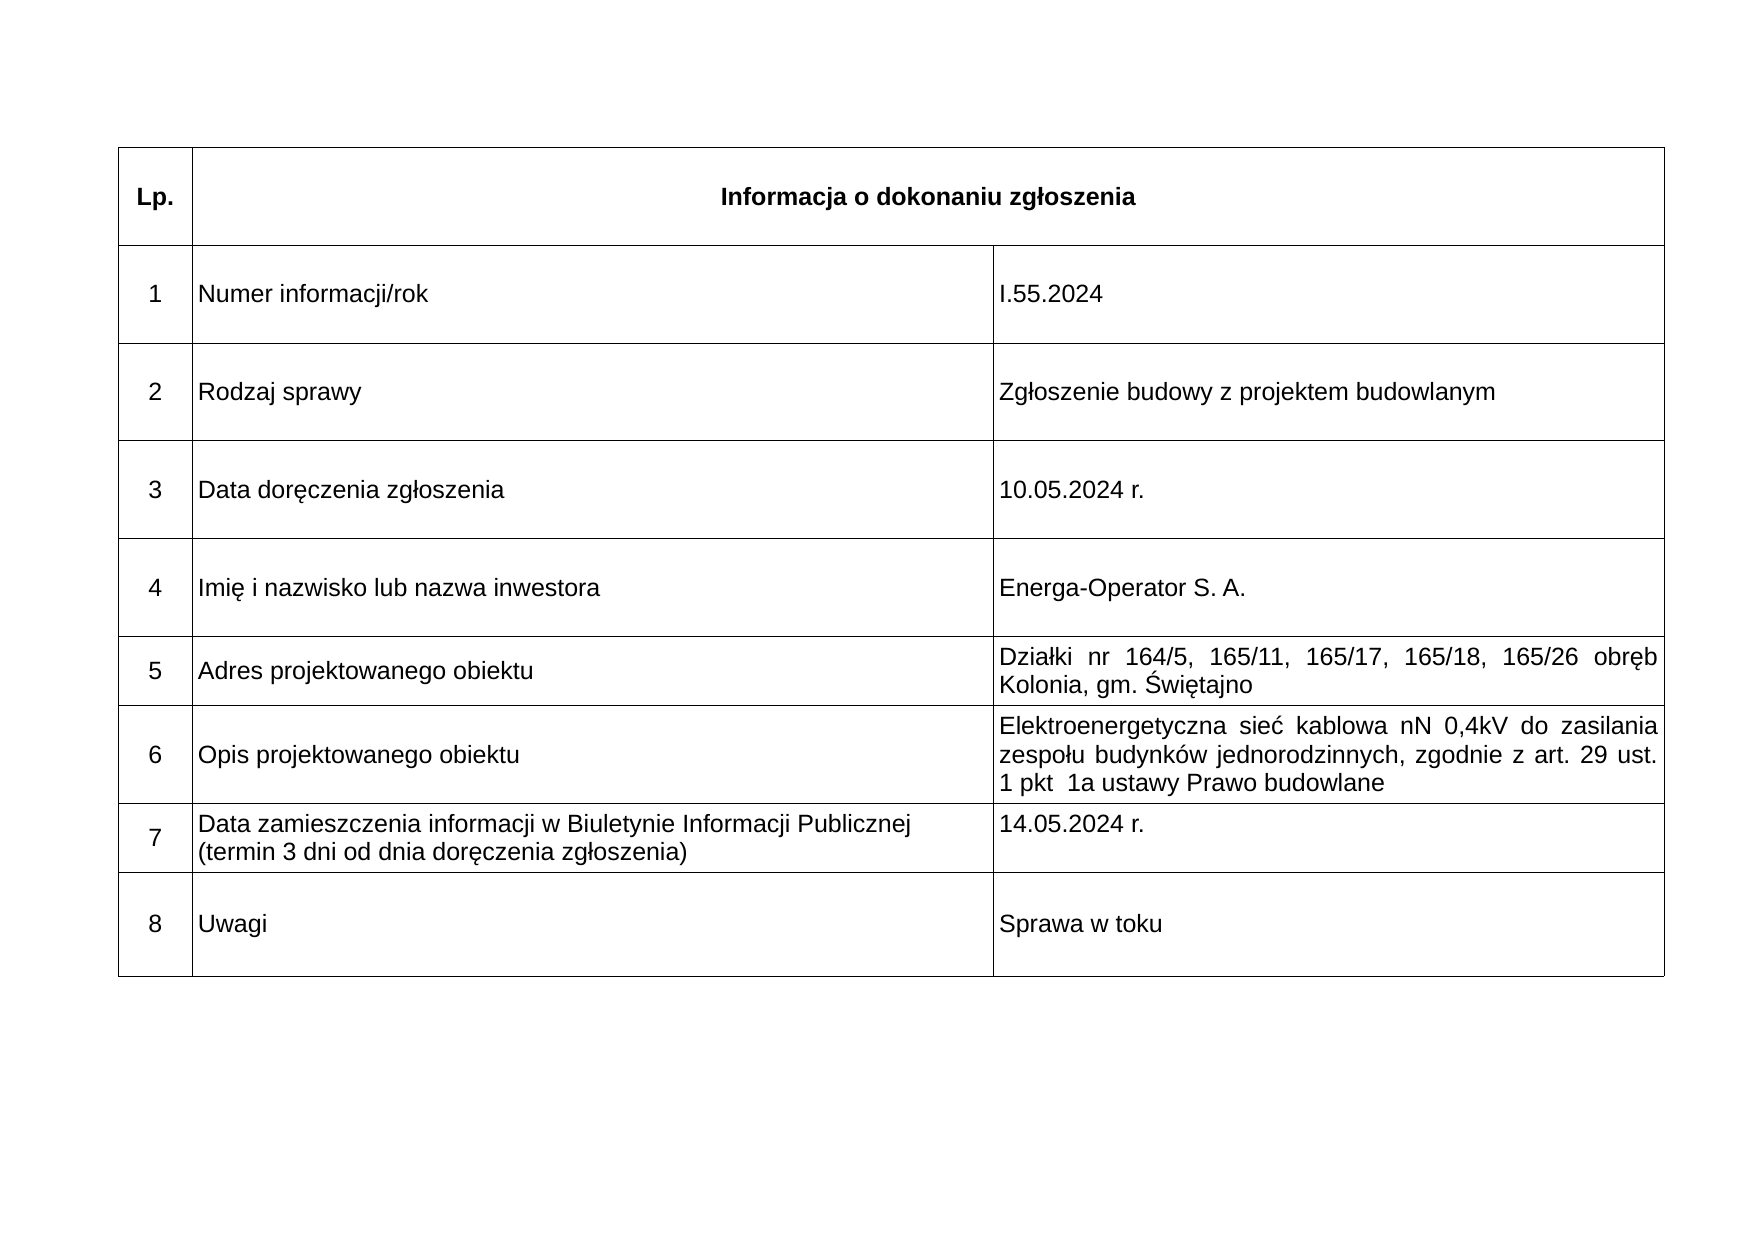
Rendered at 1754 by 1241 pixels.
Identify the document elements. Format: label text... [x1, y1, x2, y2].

table_cell Rodzaj sprawy [193, 344, 993, 440]
table_cell Opis projektowanego obiektu [193, 706, 993, 803]
table_cell Uwagi [193, 873, 993, 976]
table_cell 1 [119, 246, 192, 342]
table_cell 10.05.2024 r. [994, 441, 1664, 538]
table_cell Imię i nazwisko lub nazwa inwestora [193, 539, 993, 636]
table_cell Numer informacji/rok [193, 246, 993, 342]
table_cell 8 [119, 873, 192, 976]
table_cell Energa-Operator S. A. [994, 539, 1664, 636]
table_header Lp. [119, 148, 192, 245]
table_cell Data zamieszczenia informacji w Biuletynie Informacji Publicznej (termin 3 dni od dnia doręczenia zgłoszenia) [193, 804, 993, 872]
table_cell Elektroenergetyczna sieć kablowa nN 0,4kV do zasilania zespołu budynków jednorodzinnych, zgodnie z art. 29 ust. 1 pkt 1a ustawy Prawo budowlane [994, 706, 1664, 803]
table_cell 3 [119, 441, 192, 538]
table_cell I.55.2024 [994, 246, 1664, 342]
table_cell Działki nr 164/5, 165/11, 165/17, 165/18, 165/26 obręb Kolonia, gm. Świętajno [994, 637, 1664, 705]
table_cell 14.05.2024 r. [994, 804, 1664, 872]
table_cell Adres projektowanego obiektu [193, 637, 993, 705]
table_header Informacja o dokonaniu zgłoszenia [193, 148, 1664, 245]
table_cell Zgłoszenie budowy z projektem budowlanym [994, 344, 1664, 440]
table_cell Data doręczenia zgłoszenia [193, 441, 993, 538]
table_cell 7 [119, 804, 192, 872]
table_cell Sprawa w toku [994, 873, 1664, 976]
table_cell 2 [119, 344, 192, 440]
table_cell 6 [119, 706, 192, 803]
table_cell 4 [119, 539, 192, 636]
table_cell 5 [119, 637, 192, 705]
